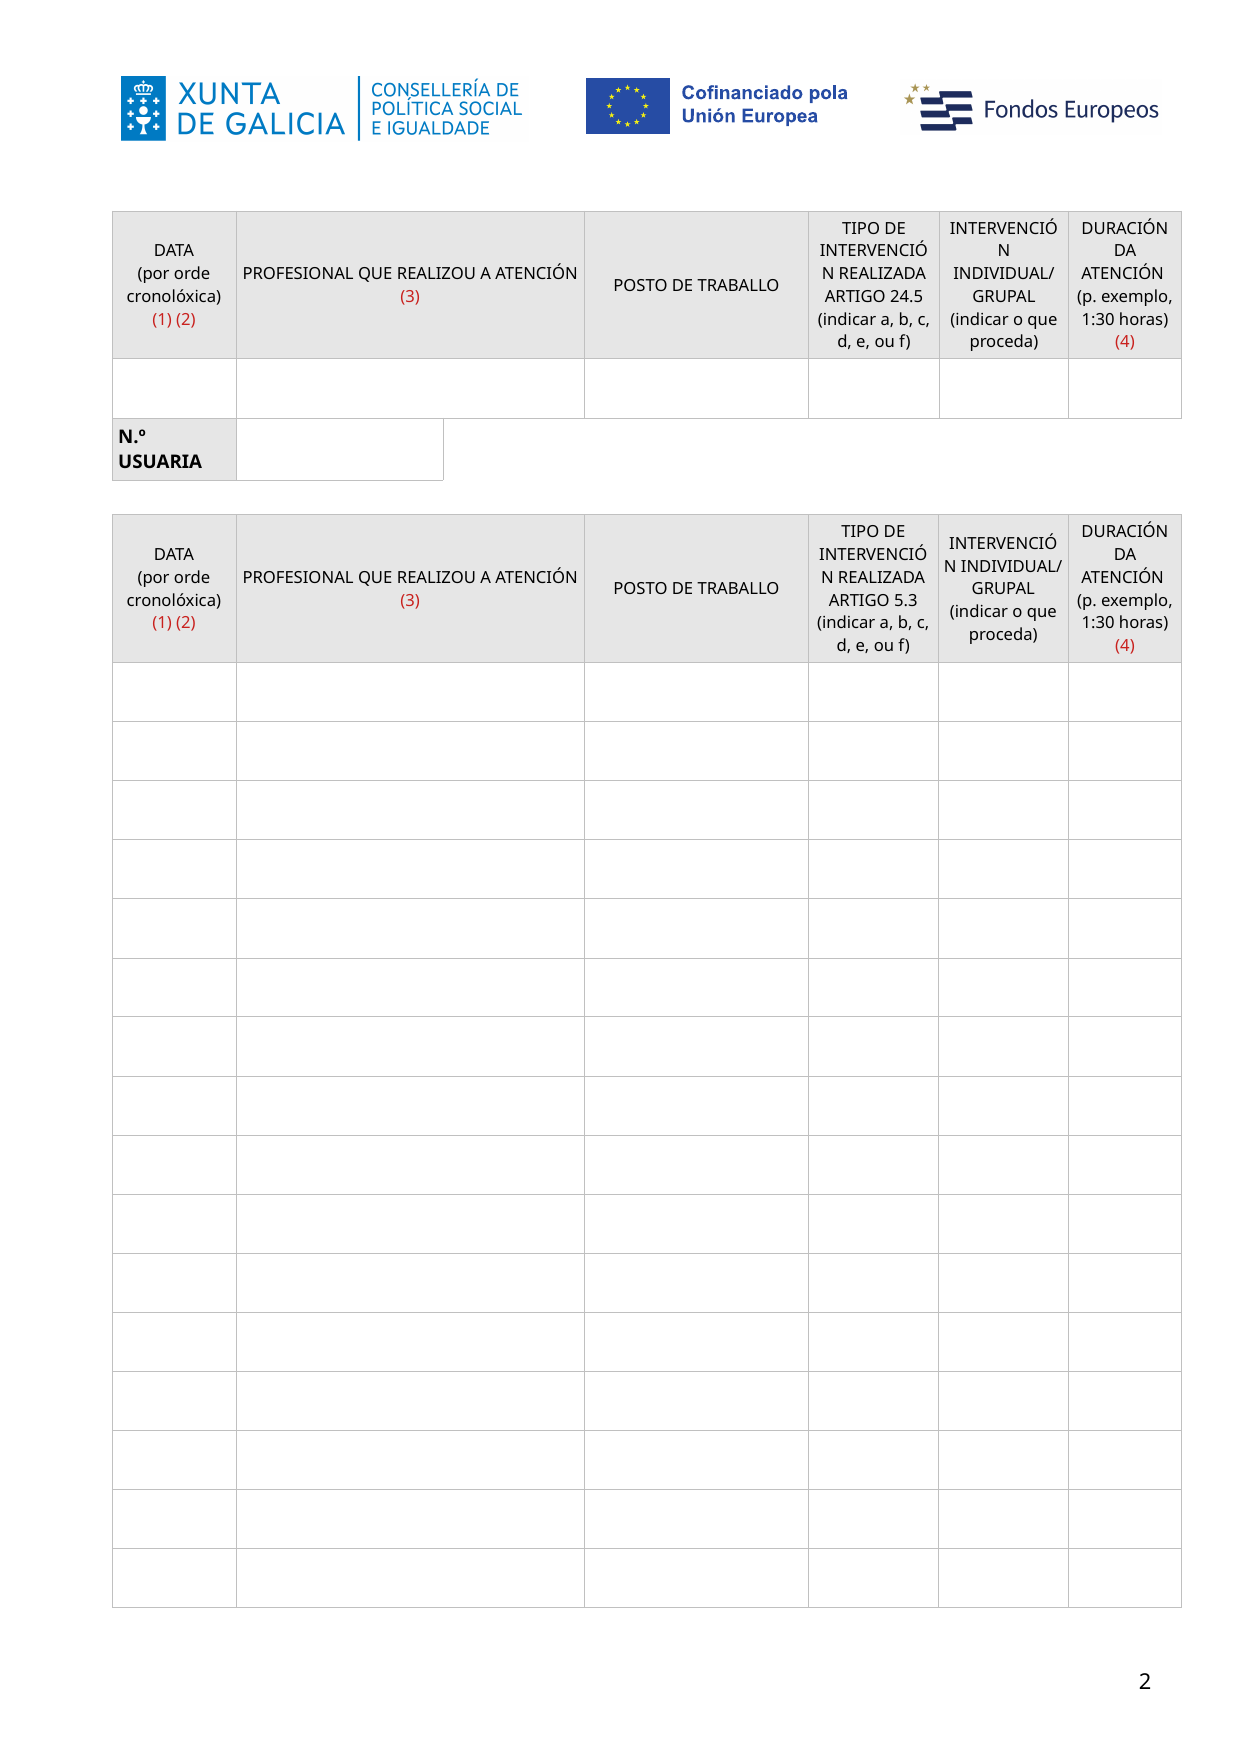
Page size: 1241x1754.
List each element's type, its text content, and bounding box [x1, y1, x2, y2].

picture [899, 79, 1163, 135]
table_cell [113, 1431, 236, 1489]
table_cell [585, 1077, 808, 1134]
table_header TIPO DE INTERVENCIÓN REALIZADA ARTIGO 24.5 (indicar a, b, c, d, e, ou f) [809, 212, 939, 358]
table_cell [939, 1136, 1068, 1194]
table_cell [939, 663, 1068, 721]
table_cell [939, 840, 1068, 898]
table_cell [809, 1136, 938, 1194]
table_cell [809, 1549, 938, 1607]
table_cell [809, 781, 938, 839]
table_cell [809, 959, 938, 1016]
table_cell [1069, 1490, 1181, 1548]
table_cell [237, 663, 584, 721]
table_header DATA (por orde cronolóxica) (1) (2) [113, 212, 236, 358]
table_cell [809, 1431, 938, 1489]
table_cell [1069, 359, 1181, 417]
table_cell [113, 1195, 236, 1253]
table_cell [809, 1254, 938, 1312]
table_cell [113, 1136, 236, 1194]
table_cell [939, 1077, 1068, 1134]
table_cell [939, 1431, 1068, 1489]
table_cell [113, 1077, 236, 1134]
table_header INTERVENCIÓN INDIVIDUAL/ GRUPAL (indicar o que proceda) [940, 212, 1068, 358]
table_header POSTO DE TRABALLO [585, 212, 808, 358]
table_cell [113, 663, 236, 721]
table_header PROFESIONAL QUE REALIZOU A ATENCIÓN (3) [237, 212, 584, 358]
table_cell [237, 840, 584, 898]
table_header DATA (por orde cronolóxica) (1) (2) [113, 515, 236, 662]
table_cell [939, 1313, 1068, 1371]
table_cell [113, 722, 236, 780]
table_cell [237, 1195, 584, 1253]
table_cell [585, 899, 808, 957]
table_cell [237, 722, 584, 780]
table_cell [939, 1490, 1068, 1548]
table_cell [585, 663, 808, 721]
table_cell [809, 1077, 938, 1134]
table_cell [237, 1372, 584, 1430]
table_cell [113, 1490, 236, 1548]
table_cell [1069, 840, 1181, 898]
table_cell [1069, 781, 1181, 839]
table_cell [809, 1313, 938, 1371]
table_cell [1069, 1372, 1181, 1430]
table_cell [585, 1254, 808, 1312]
table_cell [113, 1313, 236, 1371]
table_cell [585, 1431, 808, 1489]
table_cell [809, 1490, 938, 1548]
table_cell [113, 781, 236, 839]
table_cell [809, 1195, 938, 1253]
table_cell [1069, 1195, 1181, 1253]
table_cell [113, 1254, 236, 1312]
table_cell [1069, 899, 1181, 957]
table_cell [939, 899, 1068, 957]
table_cell [237, 1254, 584, 1312]
table_cell [1069, 1017, 1181, 1076]
table_cell [237, 1077, 584, 1134]
table_cell [237, 1017, 584, 1076]
table_cell [939, 959, 1068, 1016]
table_header N.º USUARIA [113, 419, 236, 480]
table_cell [939, 1017, 1068, 1076]
table_cell [1069, 1313, 1181, 1371]
table_cell [940, 359, 1068, 417]
table_cell [585, 722, 808, 780]
table_cell [809, 359, 939, 417]
table_header DURACIÓN DA ATENCIÓN (p. exemplo, 1:30 horas) (4) [1069, 212, 1181, 358]
table_cell [809, 1017, 938, 1076]
table_cell [237, 1136, 584, 1194]
table_cell [1069, 1549, 1181, 1607]
table_cell [237, 899, 584, 957]
table_cell [113, 1549, 236, 1607]
table_cell [113, 359, 236, 417]
table_cell [237, 359, 584, 417]
table_cell [809, 899, 938, 957]
table_cell [113, 1372, 236, 1430]
table_cell [113, 1017, 236, 1076]
table_cell [237, 1313, 584, 1371]
table_cell [113, 899, 236, 957]
table_cell [585, 1017, 808, 1076]
table_cell [585, 1490, 808, 1548]
table_cell [237, 781, 584, 839]
table_cell [1069, 663, 1181, 721]
table_cell [939, 1372, 1068, 1430]
table_cell [1069, 1136, 1181, 1194]
table_header INTERVENCIÓN INDIVIDUAL/ GRUPAL (indicar o que proceda) [939, 515, 1068, 662]
table_cell [585, 359, 808, 417]
table_cell [809, 722, 938, 780]
table_cell [237, 1431, 584, 1489]
picture [121, 76, 529, 142]
table_cell [1069, 1077, 1181, 1134]
table_cell [1069, 1431, 1181, 1489]
table_cell [585, 1136, 808, 1194]
table_cell [113, 959, 236, 1016]
table_cell [939, 1195, 1068, 1253]
table_header POSTO DE TRABALLO [585, 515, 808, 662]
table_cell [237, 1490, 584, 1548]
table_cell [809, 840, 938, 898]
table_cell [585, 781, 808, 839]
table_header PROFESIONAL QUE REALIZOU A ATENCIÓN (3) [237, 515, 584, 662]
table_cell [1069, 1254, 1181, 1312]
table_header DURACIÓN DA ATENCIÓN (p. exemplo, 1:30 horas) (4) [1069, 515, 1181, 662]
table_cell [113, 840, 236, 898]
table_cell [1069, 722, 1181, 780]
table_cell [1069, 959, 1181, 1016]
table_cell [585, 959, 808, 1016]
table_cell [585, 1372, 808, 1430]
table_cell [939, 1254, 1068, 1312]
table_cell [939, 722, 1068, 780]
table_header [237, 419, 443, 480]
table_cell [585, 840, 808, 898]
table_cell [939, 1549, 1068, 1607]
table_cell [585, 1549, 808, 1607]
table_cell [939, 781, 1068, 839]
table_cell [809, 1372, 938, 1430]
table_cell [237, 1549, 584, 1607]
table_cell [585, 1313, 808, 1371]
table_header TIPO DE INTERVENCIÓN REALIZADA ARTIGO 5.3 (indicar a, b, c, d, e, ou f) [809, 515, 938, 662]
table_cell [585, 1195, 808, 1253]
table_cell [809, 663, 938, 721]
table_cell [237, 959, 584, 1016]
